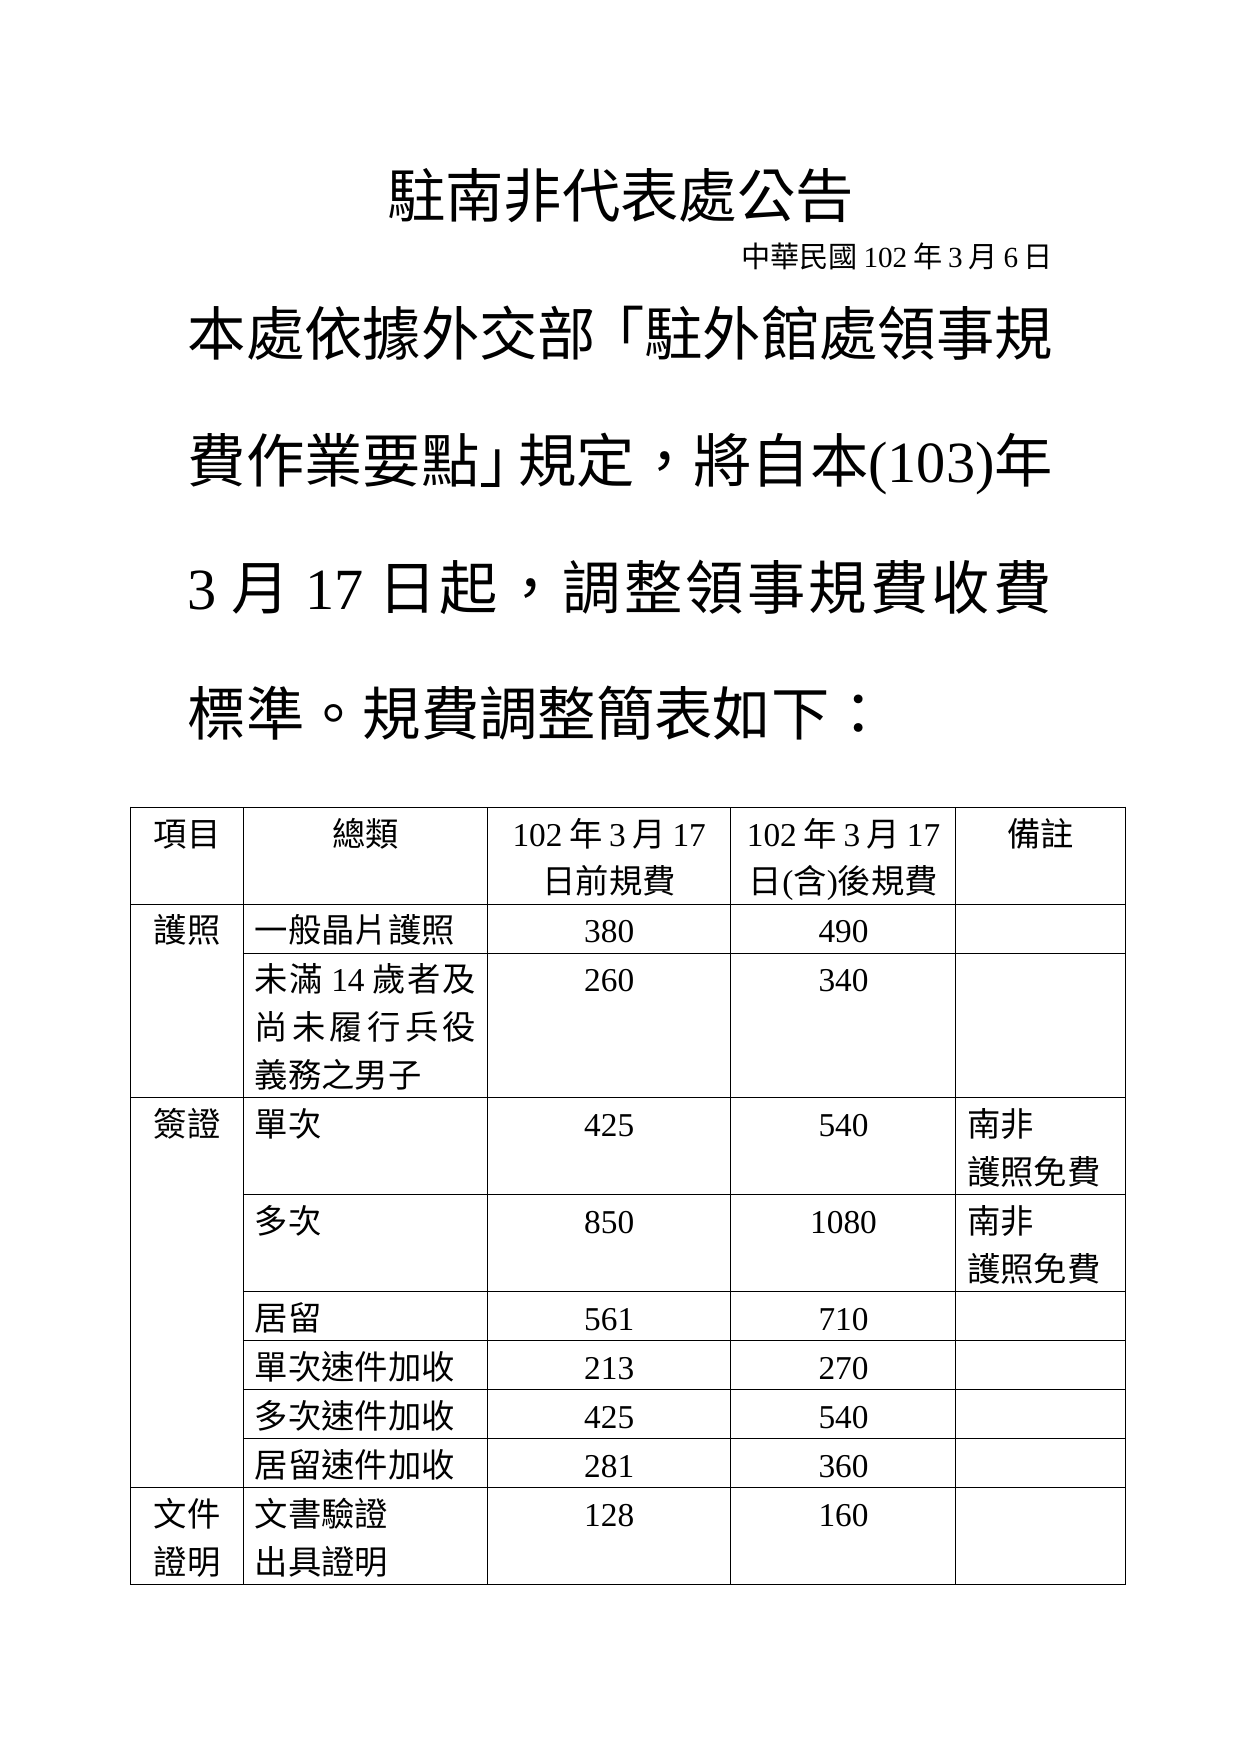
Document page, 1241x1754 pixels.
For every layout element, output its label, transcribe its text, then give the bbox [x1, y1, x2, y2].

text 駐南非代表處公告 [187, 150, 1053, 234]
table_cell 340 [731, 954, 955, 1097]
table_cell 簽證 [131, 1098, 243, 1487]
text 本處依據外交部「駐外館處領事規費作業要點」規定，將自本(103)年3月17日起，調整領事規費收費標準。規費調整簡表如下： [187, 288, 1053, 752]
table_cell 213 [488, 1341, 730, 1389]
table_header 102年3月17日(含)後規費 [731, 808, 955, 903]
table_cell 260 [488, 954, 730, 1097]
table_cell 單次速件加收 [244, 1341, 487, 1389]
table_cell 未滿14歲者及尚未履行兵役義務之男子 [244, 954, 487, 1097]
table_cell 425 [488, 1098, 730, 1194]
table_cell 160 [731, 1488, 955, 1584]
table_cell 多次速件加收 [244, 1390, 487, 1438]
table_cell 居留 [244, 1292, 487, 1340]
table_cell 281 [488, 1439, 730, 1487]
table_cell 文書驗證 出具證明 [244, 1488, 487, 1584]
table_cell 270 [731, 1341, 955, 1389]
table_cell 540 [731, 1098, 955, 1194]
table_cell [956, 1341, 1125, 1389]
table_cell 425 [488, 1390, 730, 1438]
table_cell 128 [488, 1488, 730, 1584]
table_header 備註 [956, 808, 1125, 903]
table_cell 380 [488, 905, 730, 952]
table_cell 一般晶片護照 [244, 905, 487, 952]
text 中華民國102年3月6日 [187, 234, 1053, 276]
table_cell 490 [731, 905, 955, 952]
table_cell [956, 1439, 1125, 1487]
table_cell [956, 1292, 1125, 1340]
table_cell 多次 [244, 1195, 487, 1291]
table_header 102年3月17日前規費 [488, 808, 730, 903]
table_cell [956, 1488, 1125, 1584]
table_cell 561 [488, 1292, 730, 1340]
table_cell 文件 證明 [131, 1488, 243, 1584]
table_cell 1080 [731, 1195, 955, 1291]
table_cell [956, 905, 1125, 952]
table_cell [956, 954, 1125, 1097]
table_cell 540 [731, 1390, 955, 1438]
table_cell 單次 [244, 1098, 487, 1194]
table_cell 850 [488, 1195, 730, 1291]
table_cell 710 [731, 1292, 955, 1340]
table_cell 南非 護照免費 [956, 1098, 1125, 1194]
table_cell 居留速件加收 [244, 1439, 487, 1487]
table_cell [956, 1390, 1125, 1438]
table_cell 南非 護照免費 [956, 1195, 1125, 1291]
table_header 項目 [131, 808, 243, 903]
table_header 總類 [244, 808, 487, 903]
table_cell 護照 [131, 905, 243, 1097]
table_cell 360 [731, 1439, 955, 1487]
